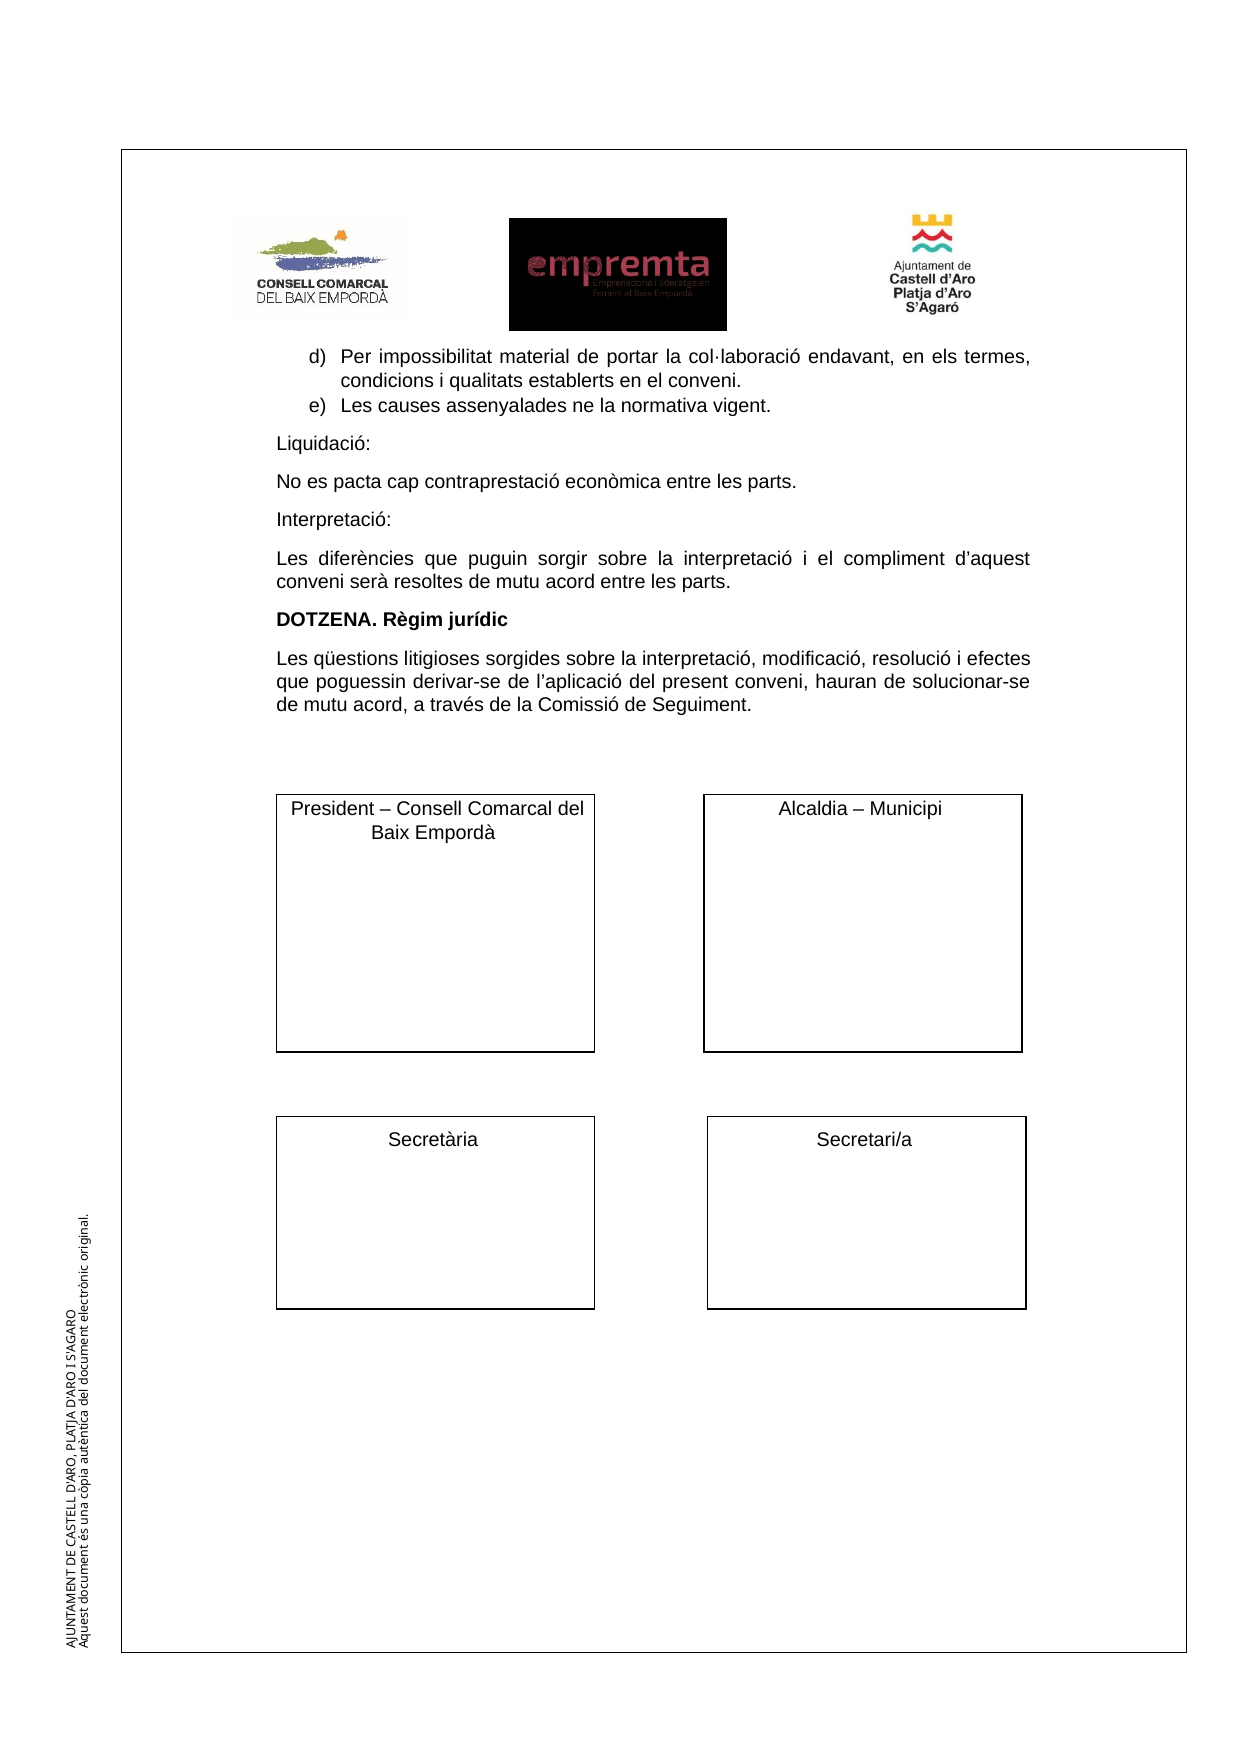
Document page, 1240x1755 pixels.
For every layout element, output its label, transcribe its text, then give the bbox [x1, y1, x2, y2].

table_header President – Consell Comarcal del Baix Empordà [277, 795, 594, 1051]
table_header Secretària [277, 1117, 594, 1308]
table_header Alcaldia – Municipi [705, 795, 1021, 1051]
text Interpretació: [276, 508, 1032, 531]
text No es pacta cap contraprestació econòmica entre les parts. [276, 470, 1032, 493]
text Les diferències que puguin sorgir sobre la interpretació i el compliment d’aquest conveni serà resoltes de mutu acord entre les parts. [276, 546, 1032, 592]
subtitle DOTZENA. Règim jurídic [276, 608, 1032, 631]
table_header Secretari/a [708, 1117, 1025, 1308]
text Liquidació: [276, 432, 1032, 455]
table_header [595, 1116, 707, 1308]
list Les causes assenyalades ne la normativa vigent. [308, 394, 1032, 417]
list Per impossibilitat material de portar la col·laboració endavant, en els termes, condicions i qualitats establerts en el conveni. [308, 345, 1032, 391]
text Les qüestions litigioses sorgides sobre la interpretació, modificació, resolució i efectes que poguessin derivar-se de l’aplicació del present conveni, hauran de solucionar-se de mutu acord, a través de la Comissió de Seguiment. [276, 646, 1032, 716]
table_header [595, 794, 703, 1051]
